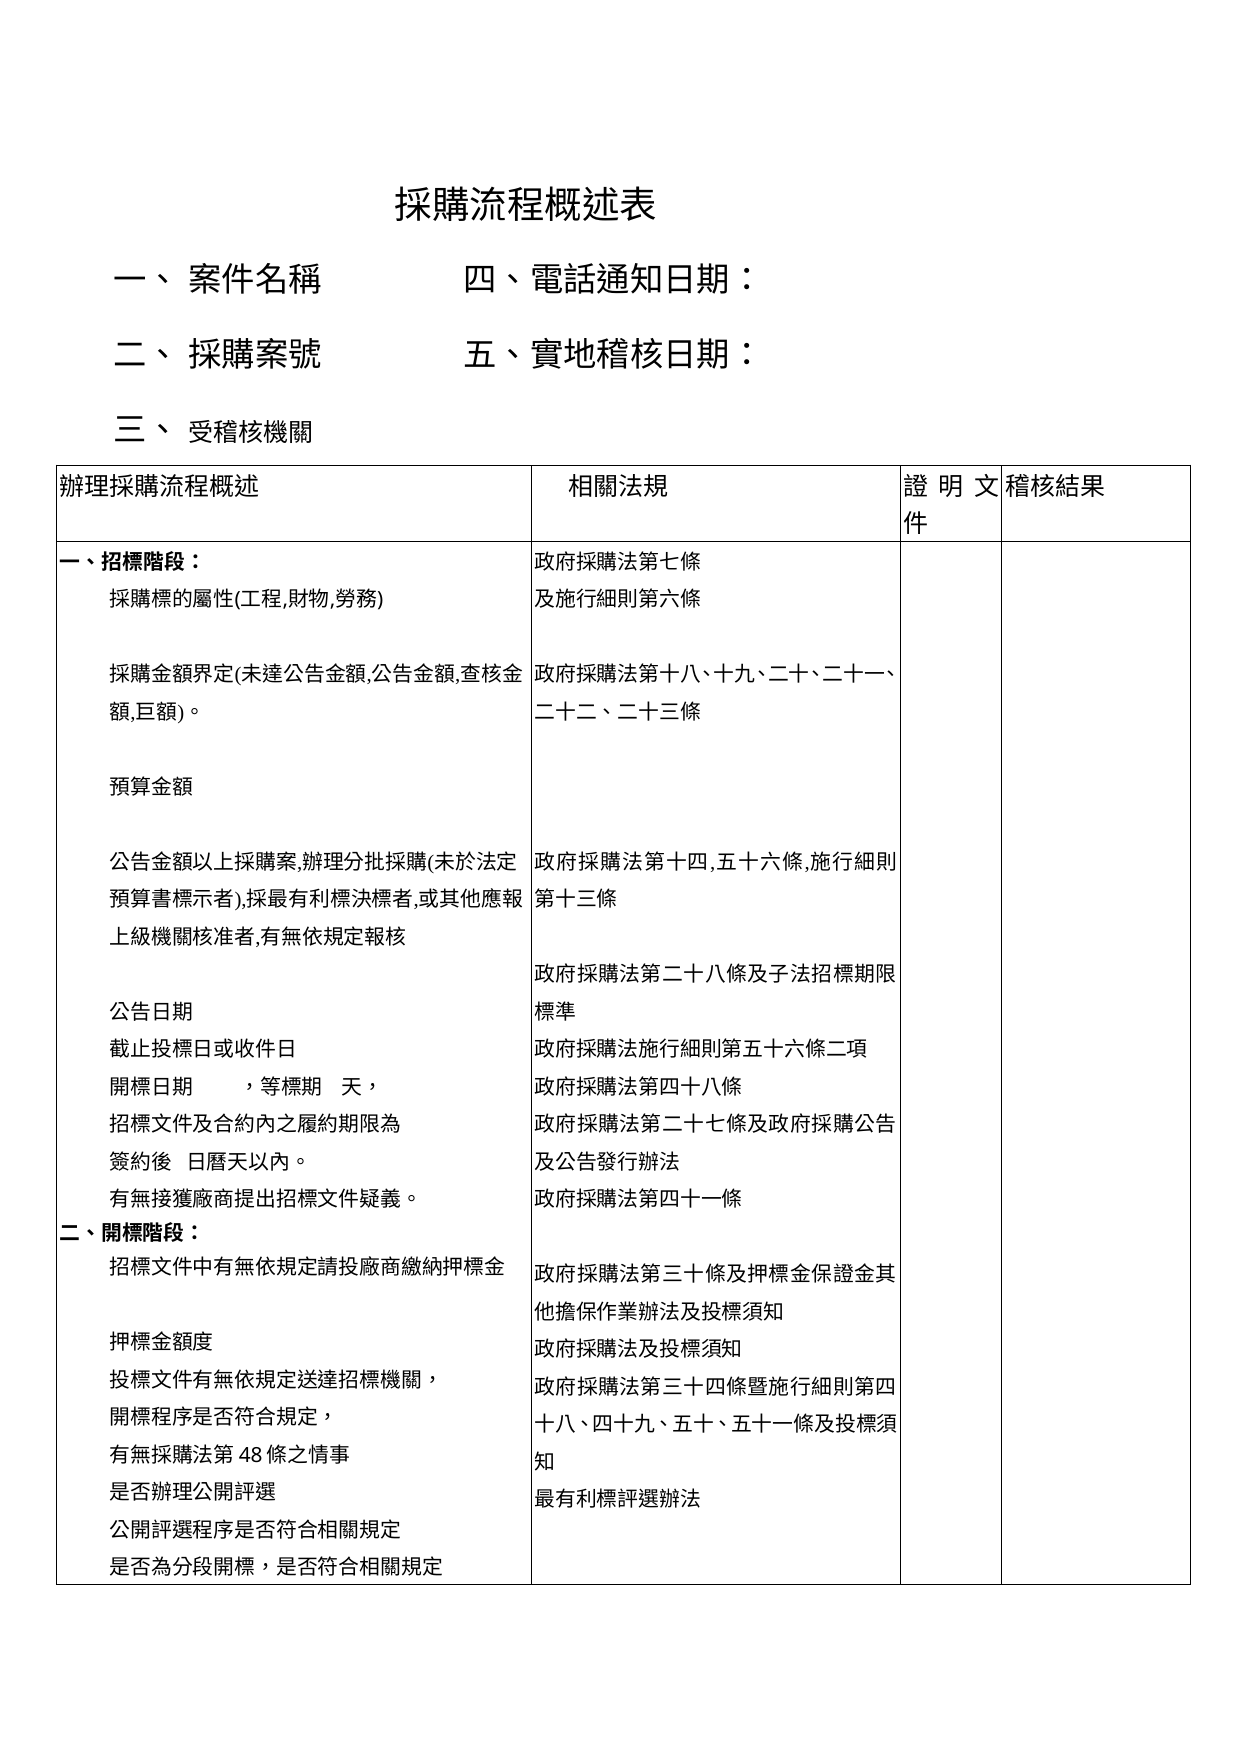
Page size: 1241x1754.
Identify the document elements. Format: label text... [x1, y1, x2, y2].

table_header 相關法規 [532, 466, 900, 541]
table_header 稽核結果 [1002, 466, 1190, 541]
text 採購流程概述表 [94, 164, 1152, 239]
list 採購案號 五、實地稽核日期： [113, 314, 1152, 389]
table_cell [901, 542, 1001, 1584]
table_header 證明文件 [901, 466, 1001, 541]
table_cell 政府採購法第七條 及施行細則第六條 政府採購法第十八、十九、二十、二十一、二十二、二十三條 政府採購法第十四,五十六條,施行細則第十三條 政府採購法第二十八條及子法招標期限標準 政府採購法施行細則第五十六條二項 政府採購法第四十八條 政府採購法第二十七條及政府採購公告及公告發行辦法 政府採購法第四十一條 政府採購法第三十條及押標金保證金其他擔保作業辦法及投標須知 政府採購法及投標須知 政府採購法第三十四條暨施行細則第四十八、四十九、五十、五十一條及投標須知 最有利標評選辦法 [532, 542, 900, 1584]
table_cell [1002, 542, 1190, 1584]
table_cell 招標階段： 採購標的屬性(工程,財物,勞務) 採購金額界定(未達公告金額,公告金額,查核金額,巨額)。 預算金額 公告金額以上採購案,辦理分批採購(未於法定預算書標示者),採最有利標決標者,或其他應報上級機關核准者,有無依規定報核 公告日期 截止投標日或收件日 開標日期 ，等標期 天， 招標文件及合約內之履約期限為 簽約後 日曆天以內。 有無接獲廠商提出招標文件疑義。 二、開標階段： 招標文件中有無依規定請投廠商繳納押標金 押標金額度 投標文件有無依規定送達招標機關， 開標程序是否符合規定， 有無採購法第48條之情事 是否辦理公開評選 公開評選程序是否符合相關規定 是否為分段開標，是否符合相關規定 [57, 542, 531, 1584]
list 案件名稱 四、電話通知日期： [113, 239, 1152, 314]
list 受稽核機關 [113, 389, 1152, 464]
table_header 辦理採購流程概述 [57, 466, 531, 541]
